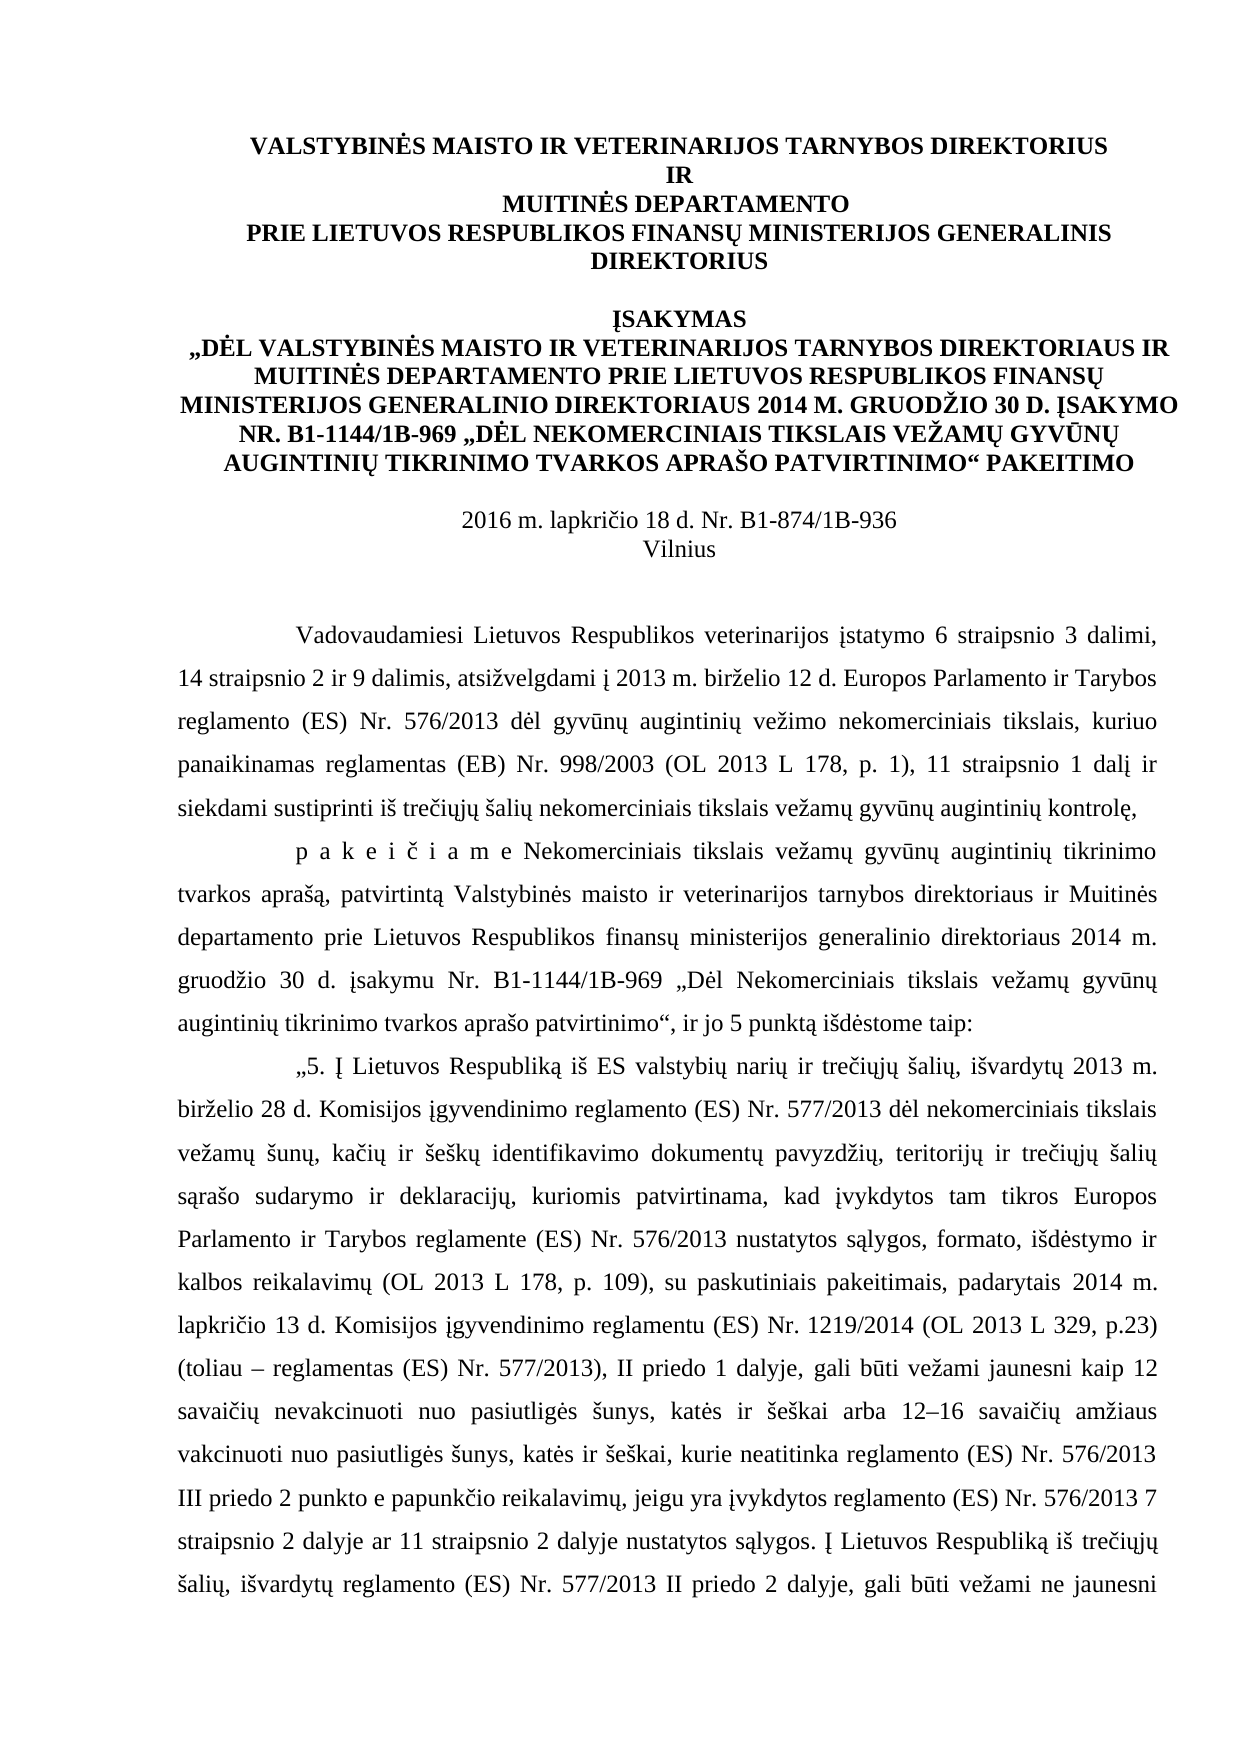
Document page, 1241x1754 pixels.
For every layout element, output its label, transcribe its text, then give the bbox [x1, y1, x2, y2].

text p a k e i č i a m e Nekomerciniais tikslais vežamų gyvūnų augintinių tikrinimo tvarkos aprašą, patvirtintą Valstybinės maisto ir veterinarijos tarnybos direktoriaus ir Muitinės departamento prie Lietuvos Respublikos finansų ministerijos generalinio direktoriaus 2014 m. gruodžio 30 d. įsakymu Nr. B1-1144/1B-969 „Dėl Nekomerciniais tikslais vežamų gyvūnų augintinių tikrinimo tvarkos aprašo patvirtinimo“, ir jo 5 punktą išdėstome taip: [177, 836, 1158, 1037]
text VALSTYBINĖS MAISTO IR VETERINARIJOS TARNYBOS DIREKTORIUS [177, 131, 1181, 160]
text „5. Į Lietuvos Respubliką iš ES valstybių narių ir trečiųjų šalių, išvardytų 2013 m. birželio 28 d. Komisijos įgyvendinimo reglamento (ES) Nr. 577/2013 dėl nekomerciniais tikslais vežamų šunų, kačių ir šeškų identifikavimo dokumentų pavyzdžių, teritorijų ir trečiųjų šalių sąrašo sudarymo ir deklaracijų, kuriomis patvirtinama, kad įvykdytos tam tikros Europos Parlamento ir Tarybos reglamente (ES) Nr. 576/2013 nustatytos sąlygos, formato, išdėstymo ir kalbos reikalavimų (OL 2013 L 178, p. 109), su paskutiniais pakeitimais, padarytais 2014 m. lapkričio 13 d. Komisijos įgyvendinimo reglamentu (ES) Nr. 1219/2014 (OL 2013 L 329, p.23) (toliau – reglamentas (ES) Nr. 577/2013), II priedo 1 dalyje, gali būti vežami jaunesni kaip 12 savaičių nevakcinuoti nuo pasiutligės šunys, katės ir šeškai arba 12–16 savaičių amžiaus vakcinuoti nuo pasiutligės šunys, katės ir šeškai, kurie neatitinka reglamento (ES) Nr. 576/2013 III priedo 2 punkto e papunkčio reikalavimų, jeigu yra įvykdytos reglamento (ES) Nr. 576/2013 7 straipsnio 2 dalyje ar 11 straipsnio 2 dalyje nustatytos sąlygos. Į Lietuvos Respubliką iš trečiųjų šalių, išvardytų reglamento (ES) Nr. 577/2013 II priedo 2 dalyje, gali būti vežami ne jaunesni [177, 1051, 1158, 1598]
text IR [177, 160, 1181, 189]
text Vilnius [177, 534, 1181, 563]
text 2016 m. lapkričio 18 d. Nr. B1-874/1B-936 [177, 505, 1181, 534]
text MUITINĖS DEPARTAMENTO [177, 189, 1181, 218]
text ĮSAKYMAS [177, 304, 1181, 333]
text Vadovaudamiesi Lietuvos Respublikos veterinarijos įstatymo 6 straipsnio 3 dalimi, 14 straipsnio 2 ir 9 dalimis, atsižvelgdami į 2013 m. birželio 12 d. Europos Parlamento ir Tarybos reglamento (ES) Nr. 576/2013 dėl gyvūnų augintinių vežimo nekomerciniais tikslais, kuriuo panaikinamas reglamentas (EB) Nr. 998/2003 (OL 2013 L 178, p. 1), 11 straipsnio 1 dalį ir siekdami sustiprinti iš trečiųjų šalių nekomerciniais tikslais vežamų gyvūnų augintinių kontrolę, [177, 620, 1158, 821]
text „DĖL VALSTYBINĖS MAISTO IR VETERINARIJOS TARNYBOS DIREKTORIAUS IR MUITINĖS DEPARTAMENTO PRIE LIETUVOS RESPUBLIKOS FINANSŲ MINISTERIJOS GENERALINIO DIREKTORIAUS 2014 M. GRUODŽIO 30 D. ĮSAKYMO NR. B1-1144/1B-969 „DĖL NEKOMERCINIAIS TIKSLAIS VEŽAMŲ GYVŪNŲ AUGINTINIŲ TIKRINIMO TVARKOS APRAŠO PATVIRTINIMO“ PAKEITIMO [177, 333, 1181, 476]
text PRIE LIETUVOS RESPUBLIKOS FINANSŲ MINISTERIJOS GENERALINIS DIREKTORIUS [177, 218, 1181, 275]
